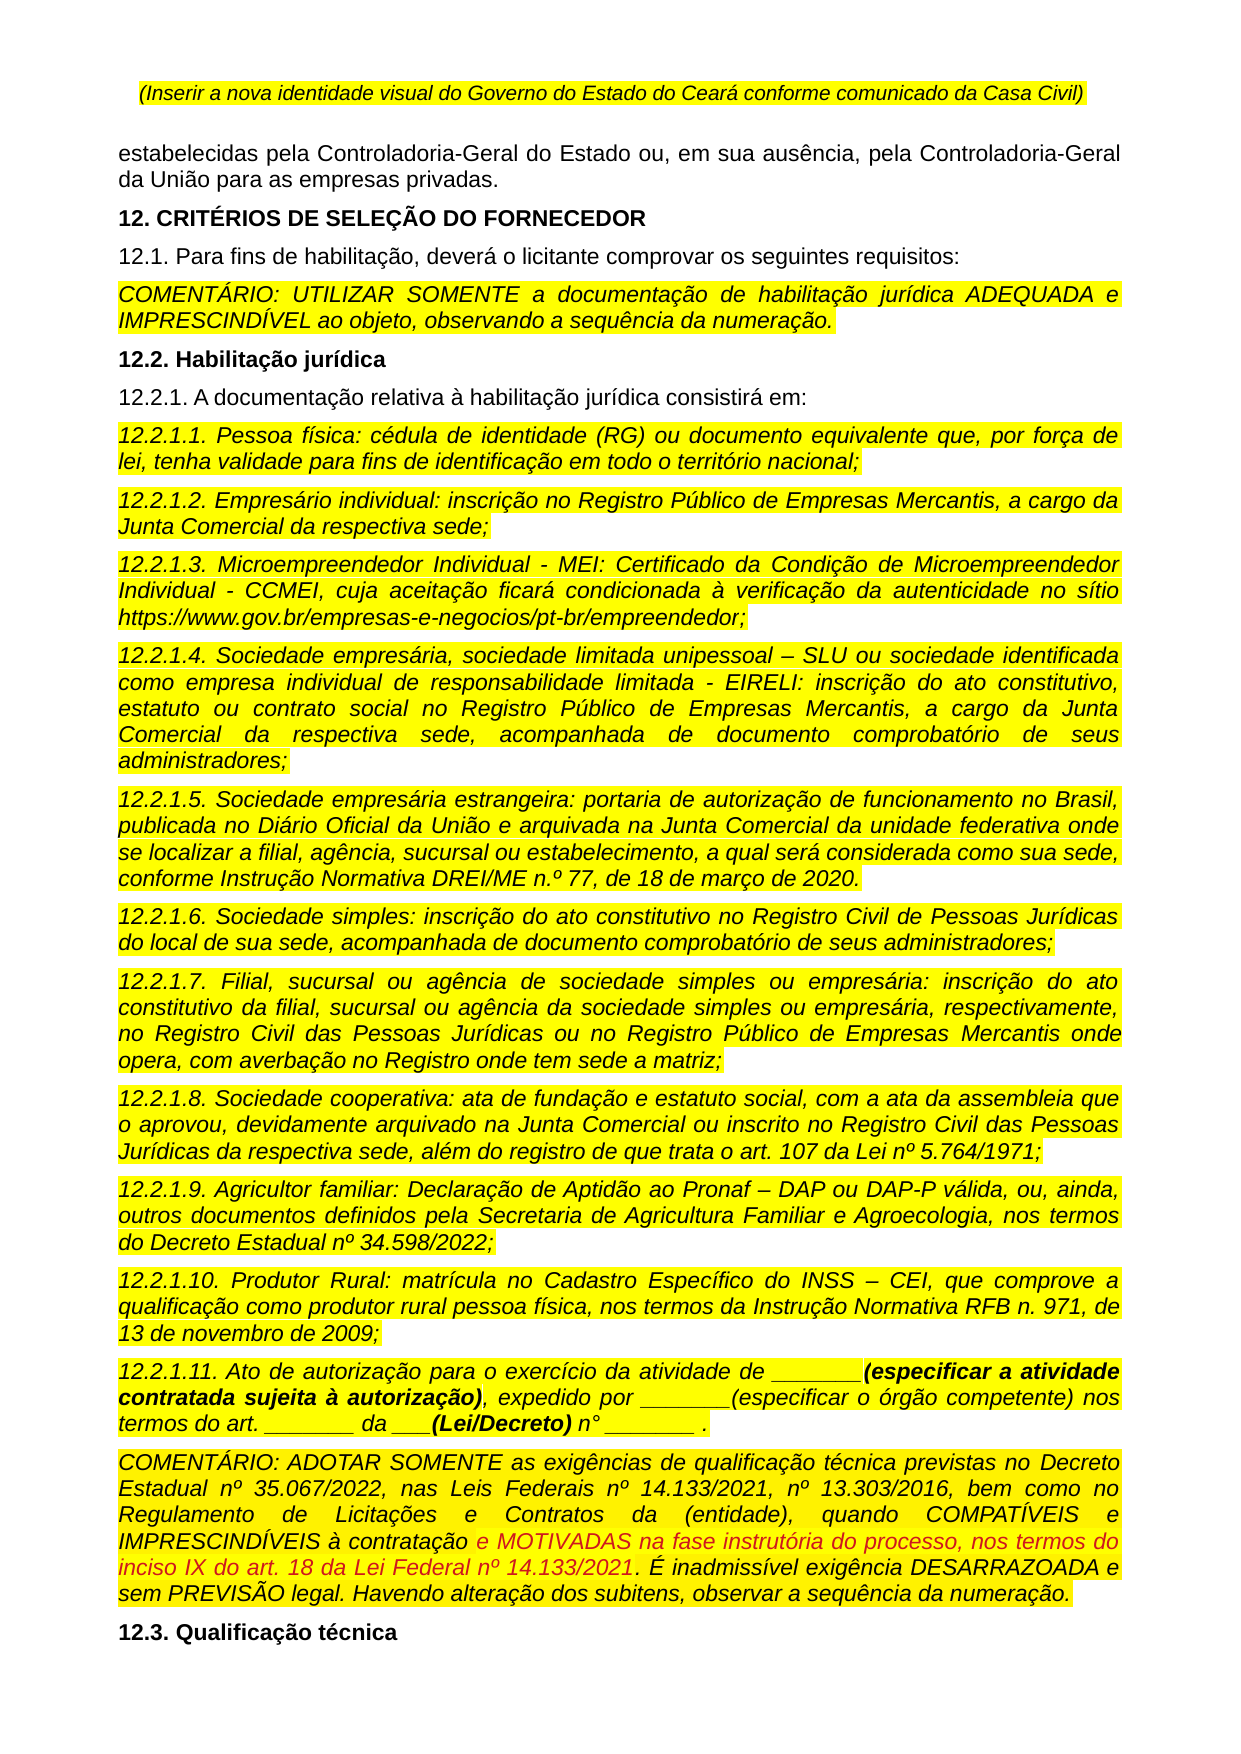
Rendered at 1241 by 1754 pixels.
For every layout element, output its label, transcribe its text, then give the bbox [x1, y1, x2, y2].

text 12.2.1.3. Microempreendedor Individual - MEI: Certificado da Condição de Microempreendedor Individual - CCMEI, cuja aceitação ficará condicionada à verificação da autenticidade no sítio https://www.gov.br/empresas-e-negocios/pt-br/empreendedor; [118, 551, 1122, 630]
text 12.2.1.2. Empresário individual: inscrição no Registro Público de Empresas Mercantis, a cargo da Junta Comercial da respectiva sede; [118, 487, 1122, 539]
text 12.2.1.8. Sociedade cooperativa: ata de fundação e estatuto social, com a ata da assembleia que o aprovou, devidamente arquivado na Junta Comercial ou inscrito no Registro Civil das Pessoas Jurídicas da respectiva sede, além do registro de que trata o art. 107 da Lei nº 5.764/1971; [118, 1085, 1122, 1164]
text 12.2.1.6. Sociedade simples: inscrição do ato constitutivo no Registro Civil de Pessoas Jurídicas do local de sua sede, acompanhada de documento comprobatório de seus administradores; [118, 903, 1122, 956]
text 12.2.1.4. Sociedade empresária, sociedade limitada unipessoal – SLU ou sociedade identificada como empresa individual de responsabilidade limitada - EIRELI: inscrição do ato constitutivo, estatuto ou contrato social no Registro Público de Empresas Mercantis, a cargo da Junta Comercial da respectiva sede, acompanhada de documento comprobatório de seus administradores; [118, 642, 1122, 774]
subtitle 12.2. Habilitação jurídica [118, 346, 1122, 372]
text 12. CRITÉRIOS DE SELEÇÃO DO FORNECEDOR [118, 204, 1122, 231]
text COMENTÁRIO: ADOTAR SOMENTE as exigências de qualificação técnica previstas no Decreto Estadual nº 35.067/2022, nas Leis Federais nº 14.133/2021, nº 13.303/2016, bem como no Regulamento de Licitações e Contratos da (entidade), quando COMPATÍVEIS e IMPRESCINDÍVEIS à contratação e MOTIVADAS na fase instrutória do processo, nos termos do inciso IX do art. 18 da Lei Federal nº 14.133/2021. É inadmissível exigência DESARRAZOADA e sem PREVISÃO legal. Havendo alteração dos subitens, observar a sequência da numeração. [118, 1449, 1122, 1607]
text COMENTÁRIO: UTILIZAR SOMENTE a documentação de habilitação jurídica ADEQUADA e IMPRESCINDÍVEL ao objeto, observando a sequência da numeração. [118, 281, 1122, 334]
text 12.2.1.11. Ato de autorização para o exercício da atividade de _______(especificar a atividade contratada sujeita à autorização), expedido por _______(especificar o órgão competente) nos termos do art. _______ da ___(Lei/Decreto) n° _______ . [118, 1358, 1122, 1437]
text 12.1. Para fins de habilitação, deverá o licitante comprovar os seguintes requisitos: [118, 243, 1122, 269]
text 12.2.1.9. Agricultor familiar: Declaração de Aptidão ao Pronaf – DAP ou DAP-P válida, ou, ainda, outros documentos definidos pela Secretaria de Agricultura Familiar e Agroecologia, nos termos do Decreto Estadual nº 34.598/2022; [118, 1176, 1122, 1255]
text 12.2.1.1. Pessoa física: cédula de identidade (RG) ou documento equivalente que, por força de lei, tenha validade para fins de identificação em todo o território nacional; [118, 422, 1122, 475]
text 12.2.1.7. Filial, sucursal ou agência de sociedade simples ou empresária: inscrição do ato constitutivo da filial, sucursal ou agência da sociedade simples ou empresária, respectivamente, no Registro Civil das Pessoas Jurídicas ou no Registro Público de Empresas Mercantis onde opera, com averbação no Registro onde tem sede a matriz; [118, 968, 1122, 1073]
text 12.2.1.5. Sociedade empresária estrangeira: portaria de autorização de funcionamento no Brasil, publicada no Diário Oficial da União e arquivada na Junta Comercial da unidade federativa onde se localizar a filial, agência, sucursal ou estabelecimento, a qual será considerada como sua sede, conforme Instrução Normativa DREI/ME n.º 77, de 18 de março de 2020. [118, 786, 1122, 891]
text estabelecidas pela Controladoria-Geral do Estado ou, em sua ausência, pela Controladoria-Geral da União para as empresas privadas. [118, 140, 1122, 193]
text 12.2.1. A documentação relativa à habilitação jurídica consistirá em: [118, 384, 1122, 410]
text 12.2.1.10. Produtor Rural: matrícula no Cadastro Específico do INSS – CEI, que comprove a qualificação como produtor rural pessoa física, nos termos da Instrução Normativa RFB n. 971, de 13 de novembro de 2009; [118, 1267, 1122, 1346]
subtitle 12.3. Qualificação técnica [118, 1619, 1122, 1645]
